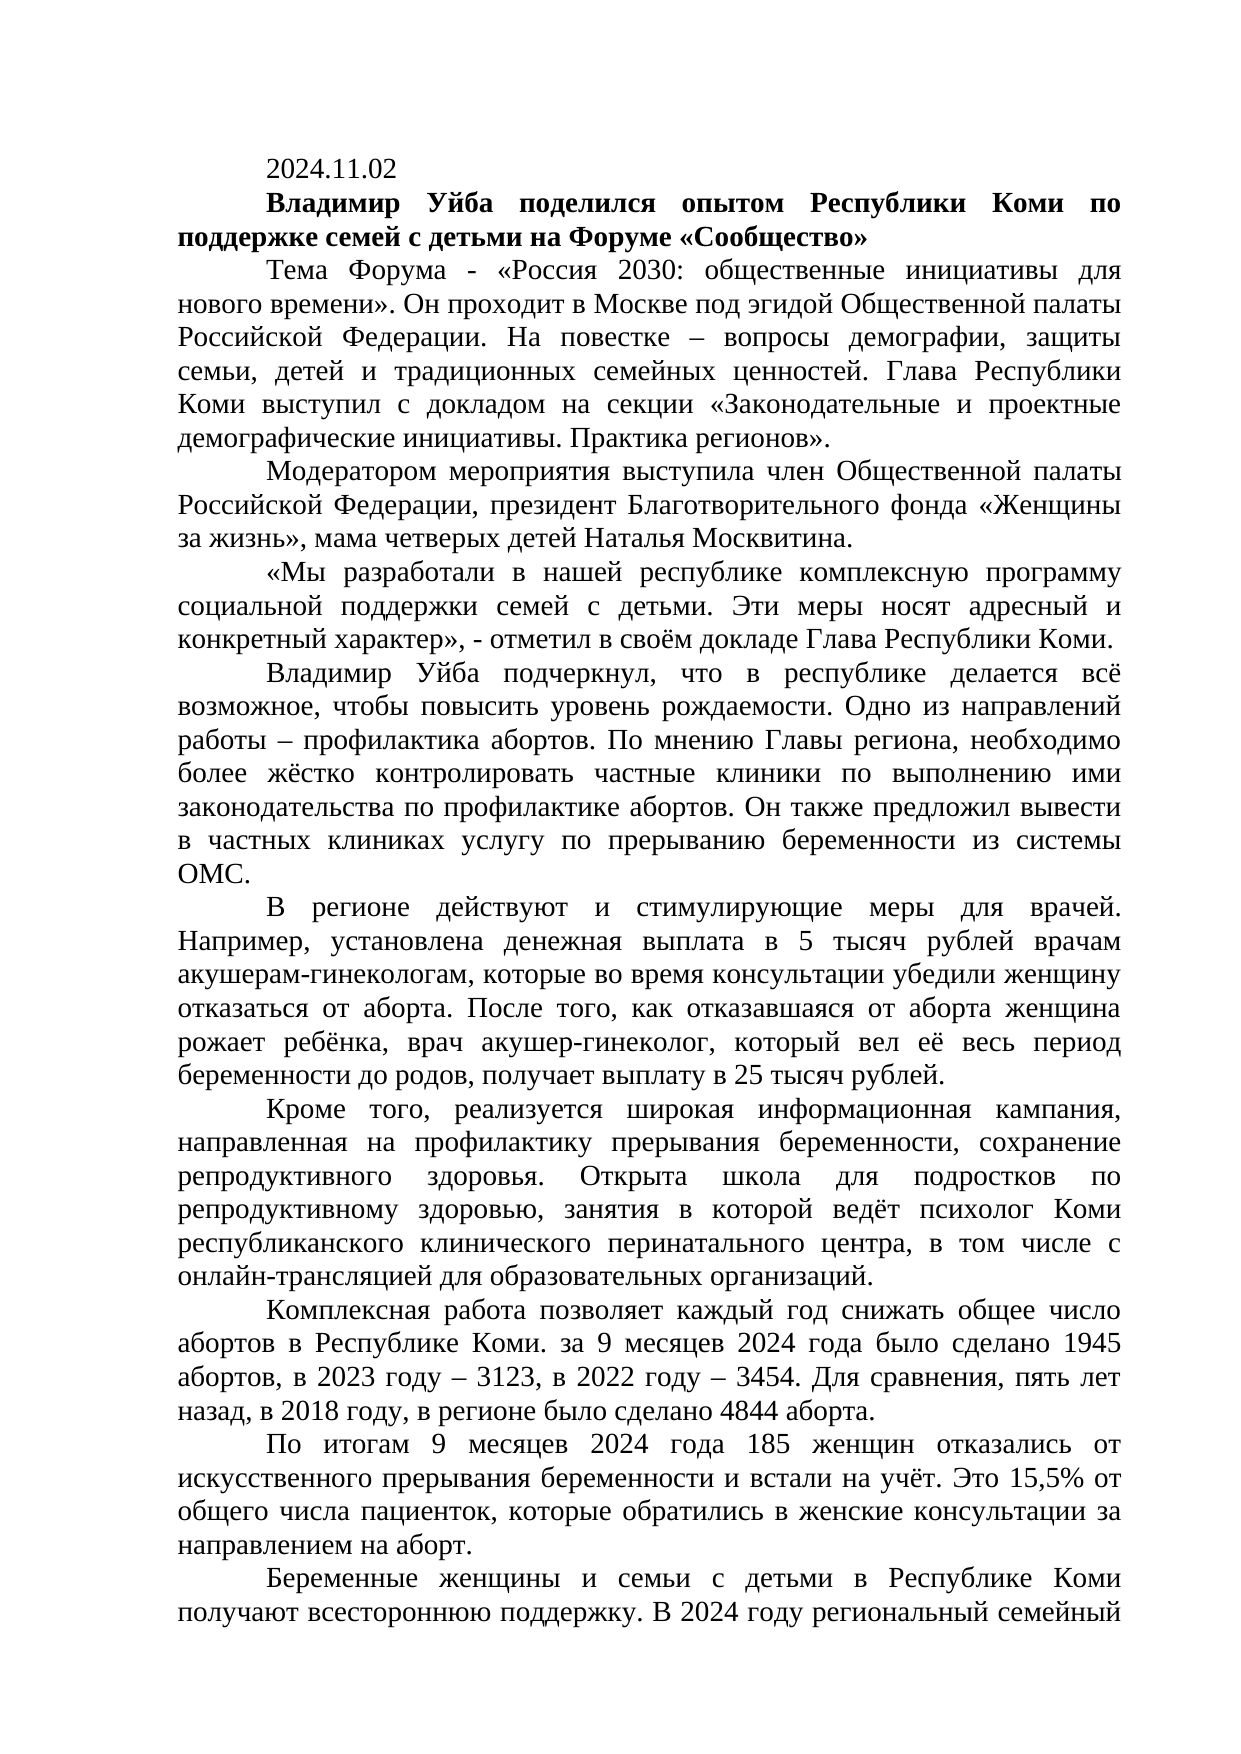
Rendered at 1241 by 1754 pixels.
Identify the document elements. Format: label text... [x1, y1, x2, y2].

text Комплексная работа позволяет каждый год снижать общее число абортов в Республике Коми. за 9 месяцев 2024 года было сделано 1945 абортов, в 2023 году – 3123, в 2022 году – 3454. Для сравнения, пять лет назад, в 2018 году, в регионе было сделано 4844 аборта. [177, 1292, 1122, 1426]
text Кроме того, реализуется широкая информационная кампания, направленная на профилактику прерывания беременности, сохранение репродуктивного здоровья. Открыта школа для подростков по репродуктивному здоровью, занятия в которой ведёт психолог Коми республиканского клинического перинатального центра, в том числе с онлайн-трансляцией для образовательных организаций. [177, 1091, 1122, 1292]
text «Мы разработали в нашей республике комплексную программу социальной поддержки семей с детьми. Эти меры носят адресный и конкретный характер», - отметил в своём докладе Глава Республики Коми. [177, 554, 1122, 655]
text Беременные женщины и семьи с детьми в Республике Коми получают всестороннюю поддержку. В 2024 году региональный семейный [177, 1560, 1122, 1627]
text Владимир Уйба подчеркнул, что в республике делается всё возможное, чтобы повысить уровень рождаемости. Одно из направлений работы – профилактика абортов. По мнению Главы региона, необходимо более жёстко контролировать частные клиники по выполнению ими законодательства по профилактике абортов. Он также предложил вывести в частных клиниках услугу по прерыванию беременности из системы ОМС. [177, 655, 1122, 889]
text В регионе действуют и стимулирующие меры для врачей. Например, установлена денежная выплата в 5 тысяч рублей врачам акушерам-гинекологам, которые во время консультации убедили женщину отказаться от аборта. После того, как отказавшаяся от аборта женщина рожает ребёнка, врач акушер-гинеколог, который вел её весь период беременности до родов, получает выплату в 25 тысяч рублей. [177, 889, 1122, 1091]
text Владимир Уйба поделился опытом Республики Коми по поддержке семей с детьми на Форуме «Сообщество» [177, 185, 1122, 252]
text Тема Форума - «Россия 2030: общественные инициативы для нового времени». Он проходит в Москве под эгидой Общественной палаты Российской Федерации. На повестке – вопросы демографии, защиты семьи, детей и традиционных семейных ценностей. Глава Республики Коми выступил с докладом на секции «Законодательные и проектные демографические инициативы. Практика регионов». [177, 252, 1122, 453]
text 2024.11.02 [177, 152, 1122, 185]
text По итогам 9 месяцев 2024 года 185 женщин отказались от искусственного прерывания беременности и встали на учёт. Это 15,5% от общего числа пациенток, которые обратились в женские консультации за направлением на аборт. [177, 1426, 1122, 1560]
text Модератором мероприятия выступила член Общественной палаты Российской Федерации, президент Благотворительного фонда «Женщины за жизнь», мама четверых детей Наталья Москвитина. [177, 453, 1122, 554]
